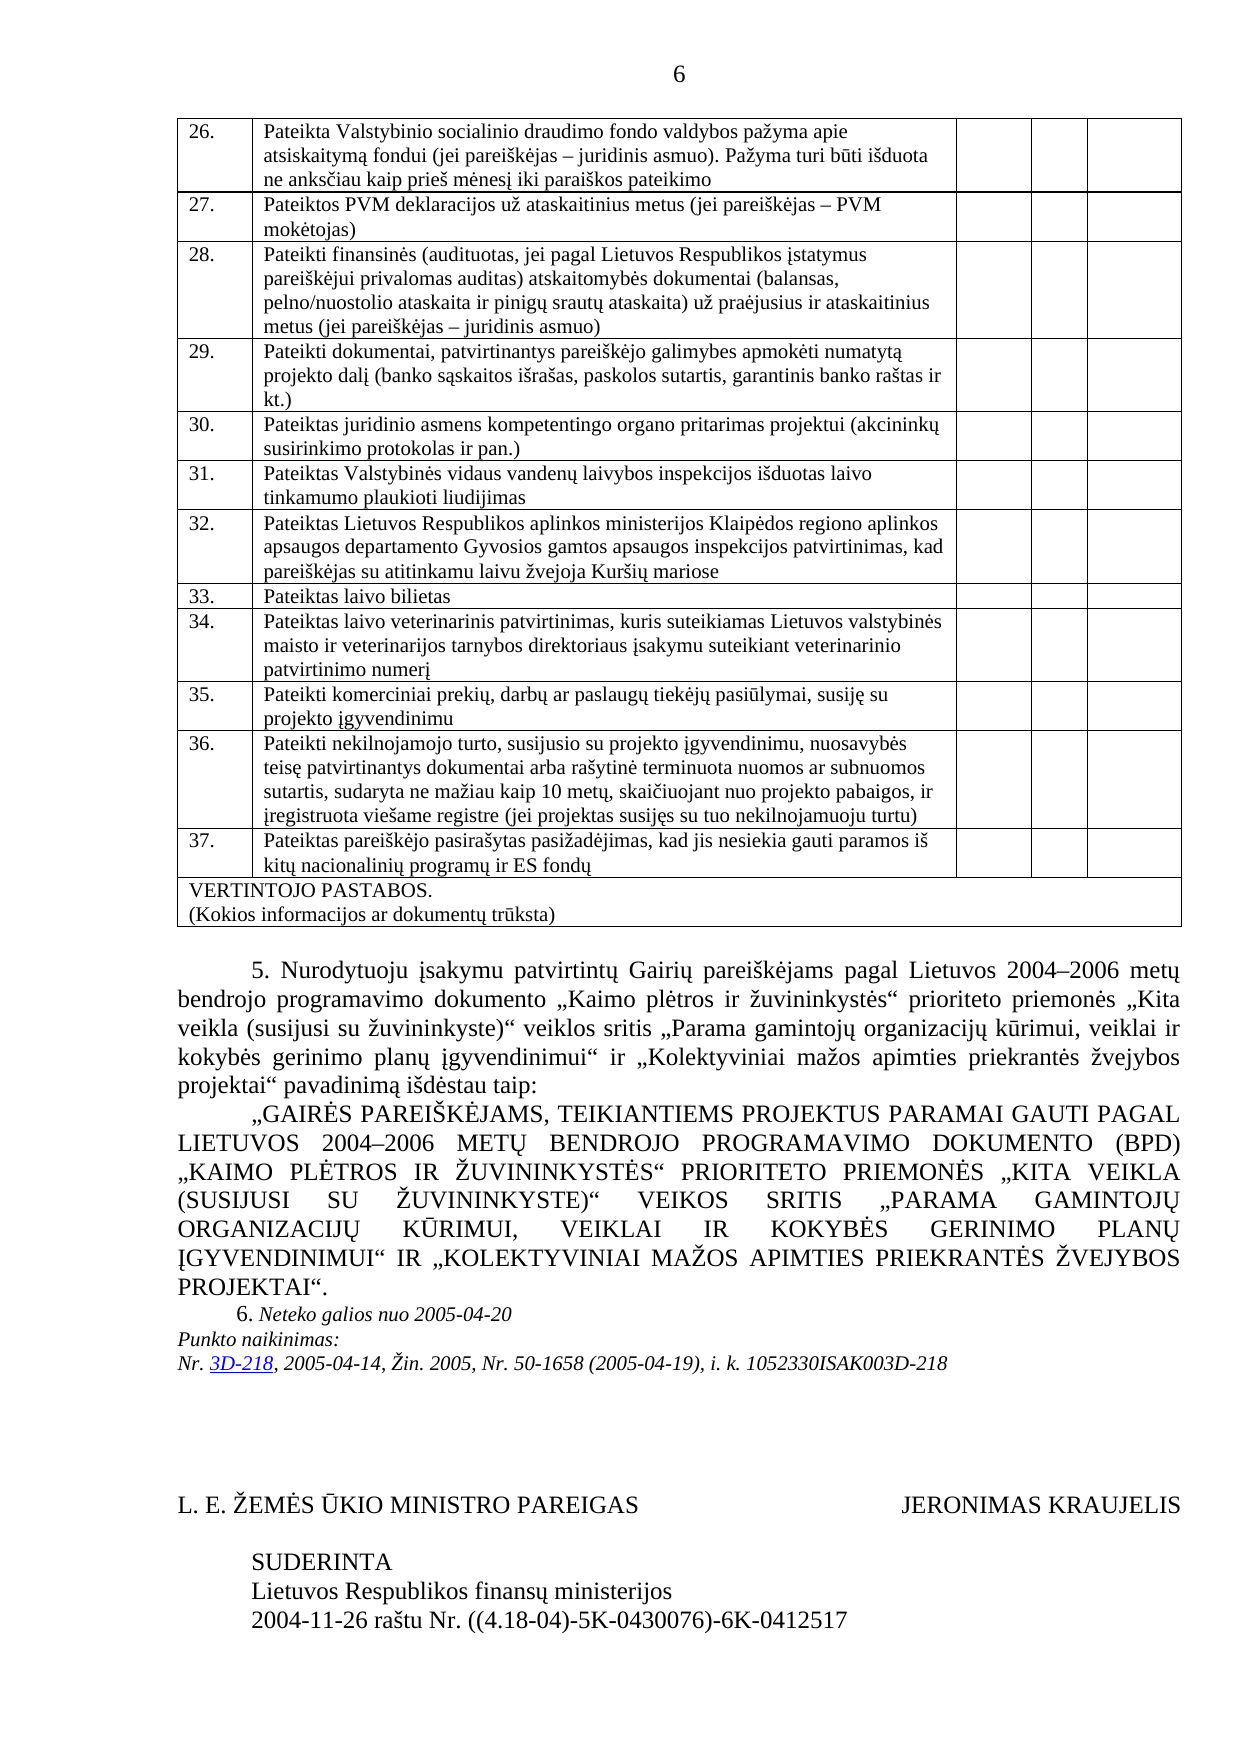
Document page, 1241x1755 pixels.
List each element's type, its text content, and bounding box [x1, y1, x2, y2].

table_cell [1032, 242, 1087, 338]
table_cell [957, 339, 1031, 411]
table_cell [1088, 119, 1181, 191]
table_cell [957, 584, 1031, 608]
table_cell [957, 682, 1031, 730]
table_cell [1032, 829, 1087, 877]
table_cell [1088, 731, 1181, 827]
table_cell Pateiktas laivo bilietas [253, 584, 956, 608]
table_cell [1032, 609, 1087, 681]
table_cell Pateiktas juridinio asmens kompetentingo organo pritarimas projektui (akcininkų susirinkimo protokolas ir pan.) [253, 412, 956, 460]
table_cell 28. [178, 242, 252, 338]
table_cell VERTINTOJO PASTABOS. (Kokios informacijos ar dokumentų trūksta) [178, 878, 1181, 926]
table_cell [957, 193, 1031, 241]
table_cell [957, 510, 1031, 583]
table_cell Pateikti komerciniai prekių, darbų ar paslaugų tiekėjų pasiūlymai, susiję su projekto įgyvendinimu [253, 682, 956, 730]
table_cell [1032, 584, 1087, 608]
table_cell [957, 119, 1031, 191]
text 2004-11-26 raštu Nr. ((4.18-04)-5K-0430076)-6K-0412517 [177, 1605, 1181, 1634]
table_cell [1032, 339, 1087, 411]
table_cell 29. [178, 339, 252, 411]
table_cell [957, 731, 1031, 827]
table_cell [1032, 510, 1087, 583]
table_cell [1088, 829, 1181, 877]
table_cell 35. [178, 682, 252, 730]
table_cell 31. [178, 461, 252, 509]
table_cell [1088, 461, 1181, 509]
table_cell [957, 242, 1031, 338]
table_cell [1088, 609, 1181, 681]
text Nr. 3D-218, 2005-04-14, Žin. 2005, Nr. 50-1658 (2005-04-19), i. k. 1052330ISAK003D-218 [177, 1351, 1181, 1375]
table_cell [1088, 682, 1181, 730]
table_cell Pateikti finansinės (audituotas, jei pagal Lietuvos Respublikos įstatymus pareiškėjui privalomas auditas) atskaitomybės dokumentai (balansas, pelno/nuostolio ataskaita ir pinigų srautų ataskaita) už praėjusius ir ataskaitinius metus (jei pareiškėjas – juridinis asmuo) [253, 242, 956, 338]
table_cell Pateikti nekilnojamojo turto, susijusio su projekto įgyvendinimu, nuosavybės teisę patvirtinantys dokumentai arba rašytinė terminuota nuomos ar subnuomos sutartis, sudaryta ne mažiau kaip 10 metų, skaičiuojant nuo projekto pabaigos, ir įregistruota viešame registre (jei projektas susijęs su tuo nekilnojamuoju turtu) [253, 731, 956, 827]
table_cell 30. [178, 412, 252, 460]
table_cell [1088, 412, 1181, 460]
table_cell 36. [178, 731, 252, 827]
table_cell [1032, 731, 1087, 827]
table_cell 37. [178, 829, 252, 877]
table_cell [1088, 510, 1181, 583]
table_cell [1032, 412, 1087, 460]
text 5. Nurodytuoju įsakymu patvirtintų Gairių pareiškėjams pagal Lietuvos 2004–2006 metų bendrojo programavimo dokumento „Kaimo plėtros ir žuvininkystės“ prioriteto priemonės „Kita veikla (susijusi su žuvininkyste)“ veiklos sritis „Parama gamintojų organizacijų kūrimui, veiklai ir kokybės gerinimo planų įgyvendinimui“ ir „Kolektyviniai mažos apimties priekrantės žvejybos projektai“ pavadinimą išdėstau taip: [177, 956, 1181, 1099]
text „GAIRĖS PAREIŠKĖJAMS, TEIKIANTIEMS PROJEKTUS PARAMAI GAUTI PAGAL LIETUVOS 2004–2006 METŲ BENDROJO PROGRAMAVIMO DOKUMENTO (BPD) „KAIMO PLĖTROS IR ŽUVININKYSTĖS“ PRIORITETO PRIEMONĖS „KITA VEIKLA (SUSIJUSI SU ŽUVININKYSTE)“ VEIKOS SRITIS „PARAMA GAMINTOJŲ ORGANIZACIJŲ KŪRIMUI, VEIKLAI IR KOKYBĖS GERINIMO PLANŲ ĮGYVENDINIMUI“ IR „KOLEKTYVINIAI MAŽOS APIMTIES PRIEKRANTĖS ŽVEJYBOS PROJEKTAI“. [177, 1099, 1181, 1301]
text SUDERINTA [177, 1547, 1181, 1576]
table_cell Pateiktas Lietuvos Respublikos aplinkos ministerijos Klaipėdos regiono aplinkos apsaugos departamento Gyvosios gamtos apsaugos inspekcijos patvirtinimas, kad pareiškėjas su atitinkamu laivu žvejoja Kuršių mariose [253, 510, 956, 583]
table_cell [1088, 339, 1181, 411]
table_cell 33. [178, 584, 252, 608]
table_cell [1032, 461, 1087, 509]
table_cell [1032, 682, 1087, 730]
table_cell Pateiktas Valstybinės vidaus vandenų laivybos inspekcijos išduotas laivo tinkamumo plaukioti liudijimas [253, 461, 956, 509]
table_cell Pateiktas laivo veterinarinis patvirtinimas, kuris suteikiamas Lietuvos valstybinės maisto ir veterinarijos tarnybos direktoriaus įsakymu suteikiant veterinarinio patvirtinimo numerį [253, 609, 956, 681]
text L. E. ŽEMĖS ŪKIO MINISTRO PAREIGAS JERONIMAS KRAUJELIS [177, 1490, 1181, 1519]
text Lietuvos Respublikos finansų ministerijos [177, 1576, 1181, 1605]
table_cell 27. [178, 193, 252, 241]
table_cell Pateiktos PVM deklaracijos už ataskaitinius metus (jei pareiškėjas – PVM mokėtojas) [253, 193, 956, 241]
table_cell Pateikta Valstybinio socialinio draudimo fondo valdybos pažyma apie atsiskaitymą fondui (jei pareiškėjas – juridinis asmuo). Pažyma turi būti išduota ne anksčiau kaip prieš mėnesį iki paraiškos pateikimo [253, 119, 956, 191]
table_cell 34. [178, 609, 252, 681]
table_cell Pateiktas pareiškėjo pasirašytas pasižadėjimas, kad jis nesiekia gauti paramos iš kitų nacionalinių programų ir ES fondų [253, 829, 956, 877]
table_cell 32. [178, 510, 252, 583]
table_cell [1088, 193, 1181, 241]
table_cell [957, 412, 1031, 460]
table_cell [1032, 119, 1087, 191]
table_cell [957, 829, 1031, 877]
table_cell [957, 461, 1031, 509]
table_cell [957, 609, 1031, 681]
table_cell 26. [178, 119, 252, 191]
table_cell [1032, 193, 1087, 241]
text 6. Neteko galios nuo 2005-04-20 [177, 1301, 1181, 1327]
table_cell [1088, 584, 1181, 608]
text Punkto naikinimas: [177, 1327, 1181, 1351]
table_cell [1088, 242, 1181, 338]
table_cell Pateikti dokumentai, patvirtinantys pareiškėjo galimybes apmokėti numatytą projekto dalį (banko sąskaitos išrašas, paskolos sutartis, garantinis banko raštas ir kt.) [253, 339, 956, 411]
